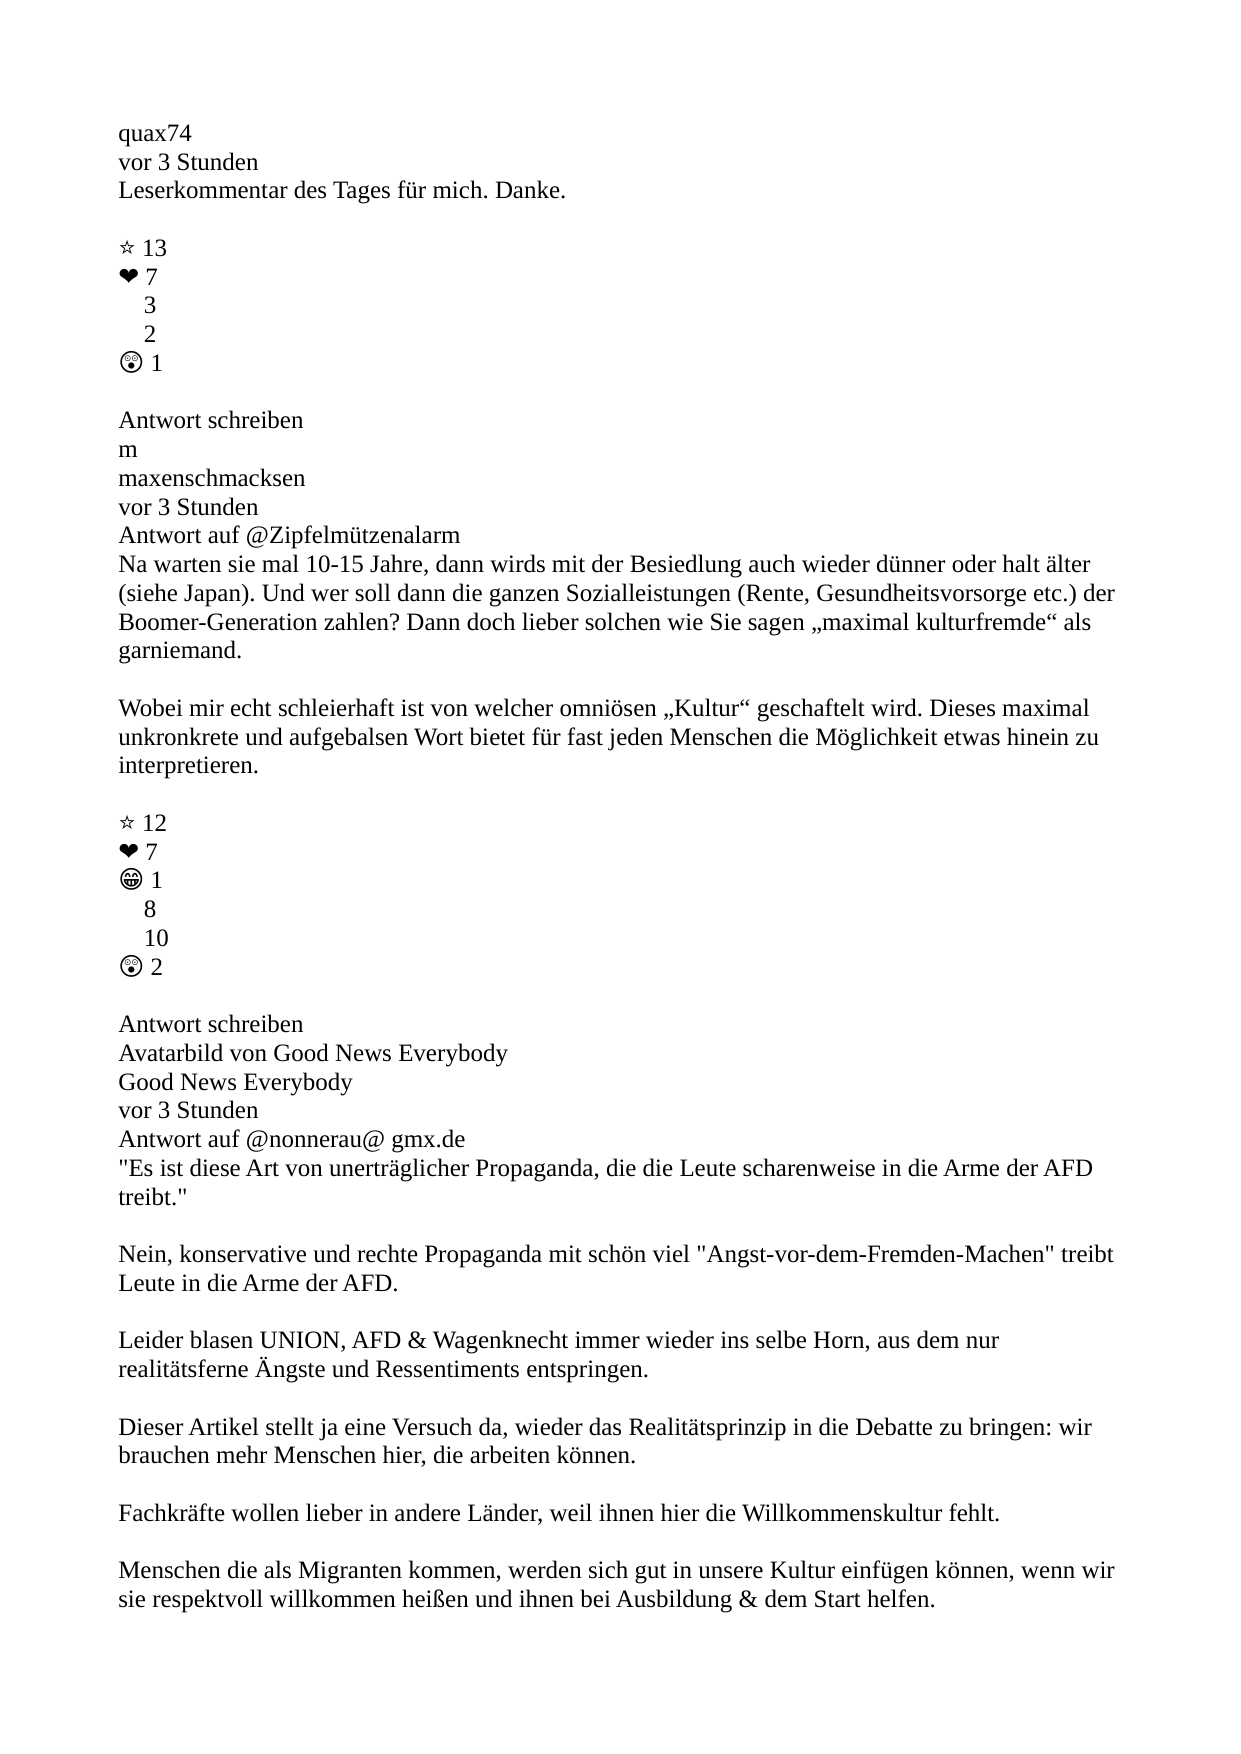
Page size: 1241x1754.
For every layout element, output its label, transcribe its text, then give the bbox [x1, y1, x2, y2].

text vor 3 Stunden [118, 492, 1122, 521]
text ⭐️ 13 [118, 233, 1122, 262]
text Antwort schreiben [118, 1009, 1122, 1038]
text ⭐️ 12 [118, 808, 1122, 837]
text 😲 2 [118, 952, 1122, 981]
text Dieser Artikel stellt ja eine Versuch da, wieder das Realitätsprinzip in die Debatte zu bringen: wir brauchen mehr Menschen hier, die arbeiten können. [118, 1412, 1122, 1469]
text 😁 1 [118, 866, 1122, 894]
text Leider blasen UNION, AFD & Wagenknecht immer wieder ins selbe Horn, aus dem nur realitätsferne Ängste und Ressentiments entspringen. [118, 1326, 1122, 1383]
text Good News Everybody [118, 1067, 1122, 1096]
text quax74 [118, 118, 1122, 147]
text m [118, 434, 1122, 463]
text ❤️ 7 [118, 262, 1122, 291]
text Fachkräfte wollen lieber in andere Länder, weil ihnen hier die Willkommenskultur fehlt. [118, 1498, 1122, 1527]
text 🤨 10 [118, 923, 1122, 952]
text vor 3 Stunden [118, 147, 1122, 176]
text 😲 1 [118, 348, 1122, 377]
text Antwort auf @nonnerau@ gmx.de [118, 1124, 1122, 1153]
text Nein, konservative und rechte Propaganda mit schön viel "Angst-vor-dem-Fremden-Machen" treibt Leute in die Arme der AFD. [118, 1239, 1122, 1297]
text 🤨 2 [118, 319, 1122, 348]
text maxenschmacksen [118, 463, 1122, 492]
text Wobei mir echt schleierhaft ist von welcher omniösen „Kultur“ geschaftelt wird. Dieses maximal unkronkrete und aufgebalsen Wort bietet für fast jeden Menschen die Möglichkeit etwas hinein zu interpretieren. [118, 693, 1122, 779]
text 🙁 8 [118, 894, 1122, 923]
text Na warten sie mal 10-15 Jahre, dann wirds mit der Besiedlung auch wieder dünner oder halt älter (siehe Japan). Und wer soll dann die ganzen Sozialleistungen (Rente, Gesundheitsvorsorge etc.) der Boomer-Generation zahlen? Dann doch lieber solchen wie Sie sagen „maximal kulturfremde“ als garniemand. [118, 549, 1122, 664]
text Antwort auf @Zipfelmützenalarm [118, 521, 1122, 549]
text Avatarbild von Good News Everybody [118, 1038, 1122, 1067]
text "Es ist diese Art von unerträglicher Propaganda, die die Leute scharenweise in die Arme der AFD treibt." [118, 1153, 1122, 1211]
text 🙁 3 [118, 291, 1122, 319]
text Antwort schreiben [118, 406, 1122, 434]
text Menschen die als Migranten kommen, werden sich gut in unsere Kultur einfügen können, wenn wir sie respektvoll willkommen heißen und ihnen bei Ausbildung & dem Start helfen. [118, 1556, 1122, 1613]
text ❤️ 7 [118, 837, 1122, 866]
text vor 3 Stunden [118, 1096, 1122, 1124]
text Leserkommentar des Tages für mich. Danke. [118, 176, 1122, 204]
